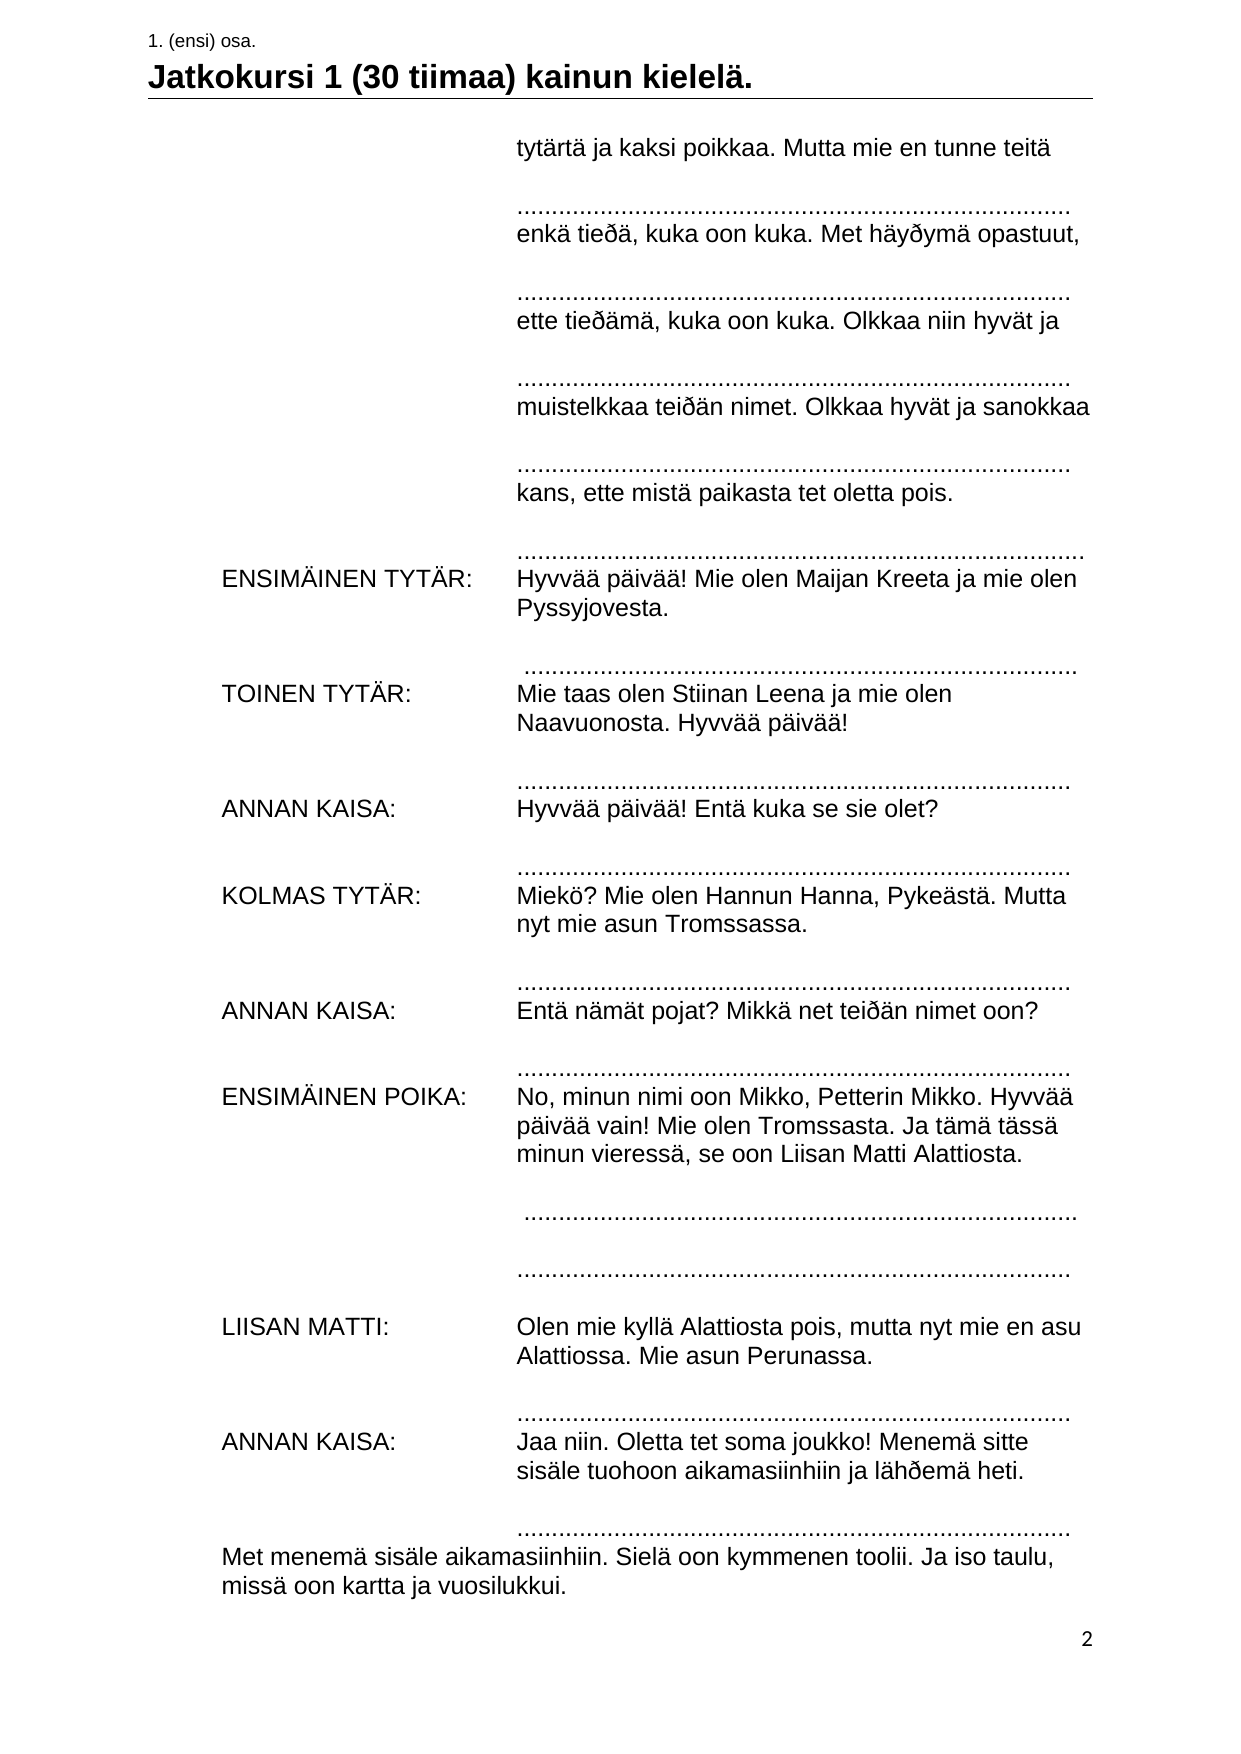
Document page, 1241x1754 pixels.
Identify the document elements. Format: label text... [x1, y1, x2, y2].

text enkä tieðä, kuka oon kuka. Met häyðymä opastuut, [516, 219, 1093, 248]
text ................................................................................ [221, 1053, 1093, 1082]
text .................................................................................. [516, 536, 1093, 564]
text ENSIMÄINEN POIKA: No, minun nimi oon Mikko, Petterin Mikko. Hyvvää päivää vain! Mie olen Tromssasta. Ja tämä tässä minun vieressä, se oon Liisan Matti Alattiosta. [221, 1082, 1093, 1168]
text kans, ette mistä paikasta tet oletta pois. [516, 478, 1093, 507]
text ................................................................................ [221, 967, 1093, 996]
text LIISAN MATTI: Olen mie kyllä Alattiosta pois, mutta nyt mie en asu Alattiossa. Mie asun Perunassa. [221, 1312, 1093, 1369]
text ................................................................................ [221, 852, 1093, 881]
text ................................................................................ [516, 277, 1093, 306]
text Met menemä sisäle aikamasiinhiin. Sielä oon kymmenen toolii. Ja iso taulu, missä oon kartta ja vuosilukkui. [221, 1542, 1093, 1599]
text ................................................................................ [148, 1513, 1093, 1542]
text ANNAN KAISA: Entä nämät pojat? Mikkä net teiðän nimet oon? [221, 996, 1093, 1024]
text ................................................................................ [221, 1398, 1093, 1427]
text ................................................................................ [221, 766, 1093, 794]
text ................................................................................ [221, 1197, 1093, 1226]
text KOLMAS TYTÄR: Miekö? Mie olen Hannun Hanna, Pykeästä. Mutta nyt mie asun Tromssassa. [221, 881, 1093, 938]
text ................................................................................ [516, 449, 1093, 478]
text ANNAN KAISA: Jaa niin. Oletta tet soma joukko! Menemä sitte sisäle tuohoon aikamasiinhiin ja lähðemä heti. [221, 1427, 1093, 1484]
text ette tieðämä, kuka oon kuka. Olkkaa niin hyvät ja [516, 306, 1093, 334]
text ENSIMÄINEN TYTÄR: Hyvvää päivää! Mie olen Maijan Kreeta ja mie olen Pyssyjovesta. [221, 564, 1093, 622]
text ................................................................................ [516, 191, 1093, 219]
text ................................................................................ [516, 363, 1093, 392]
text ................................................................................ [221, 1254, 1093, 1283]
text TOINEN TYTÄR: Mie taas olen Stiinan Leena ja mie olen Naavuonosta. Hyvvää päivää! [221, 679, 1093, 737]
text muistelkkaa teiðän nimet. Olkkaa hyvät ja sanokkaa [516, 392, 1093, 421]
text ................................................................................ [221, 651, 1093, 679]
text tytärtä ja kaksi poikkaa. Mutta mie en tunne teitä [516, 133, 1093, 162]
text ANNAN KAISA: Hyvvää päivää! Entä kuka se sie olet? [221, 794, 1093, 823]
